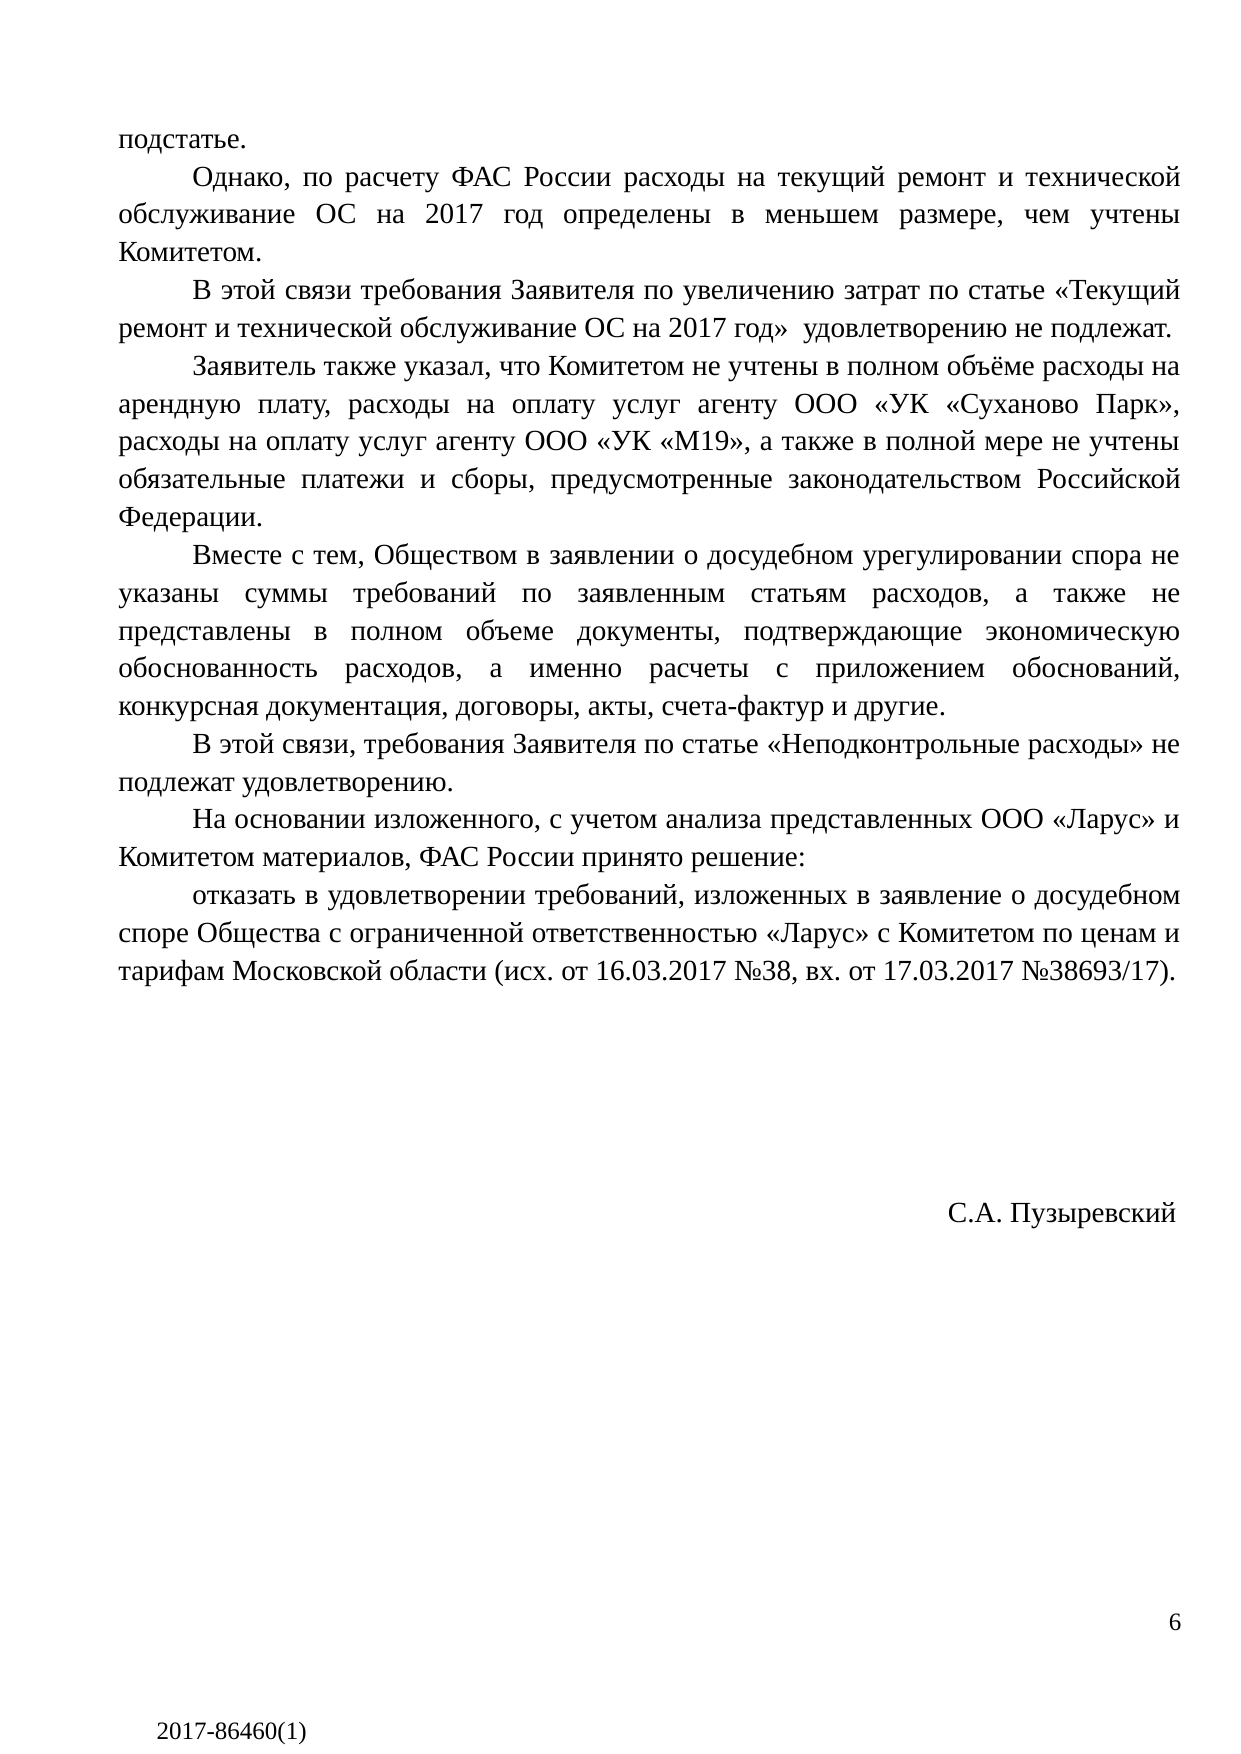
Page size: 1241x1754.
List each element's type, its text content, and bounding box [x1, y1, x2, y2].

table_header [118, 1122, 352, 1301]
text Заявитель также указал, что Комитетом не учтены в полном объёме расходы на арендную плату, расходы на оплату услуг агенту ООО «УК «Суханово Парк», расходы на оплату услуг агенту ООО «УК «М19», а также в полной мере не учтены обязательные платежи и сборы, предусмотренные законодательством Российской Федерации. [118, 345, 1181, 534]
text Вместе с тем, Обществом в заявлении о досудебном урегулировании спора не указаны суммы требований по заявленным статьям расходов, а также не представлены в полном объеме документы, подтверждающие экономическую обоснованность расходов, а именно расчеты с приложением обоснований, конкурсная документация, договоры, акты, счета-фактур и другие. [118, 534, 1181, 723]
table_header [353, 1122, 832, 1301]
table_cell [118, 1301, 352, 1346]
text отказать в удовлетворении требований, изложенных в заявление о досудебном споре Общества с ограниченной ответственностью «Ларус» с Комитетом по ценам и тарифам Московской области (исх. от 16.03.2017 №38, вх. от 17.03.2017 №38693/17). [118, 874, 1181, 988]
table_cell [832, 1301, 1182, 1346]
table_cell [353, 1301, 832, 1346]
text В этой связи требования Заявителя по увеличению затрат по статье «Текущий ремонт и технической обслуживание ОС на 2017 год» удовлетворению не подлежат. [118, 269, 1181, 345]
text подстатье. [118, 118, 1181, 156]
text На основании изложенного, с учетом анализа представленных ООО «Ларус» и Комитетом материалов, ФАС России принято решение: [118, 799, 1181, 874]
text Однако, по расчету ФАС России расходы на текущий ремонт и технической обслуживание ОС на 2017 год определены в меньшем размере, чем учтены Комитетом. [118, 156, 1181, 269]
table_header С.А. Пузыревский [832, 1122, 1182, 1301]
text В этой связи, требования Заявителя по статье «Неподконтрольные расходы» не подлежат удовлетворению. [118, 723, 1181, 799]
